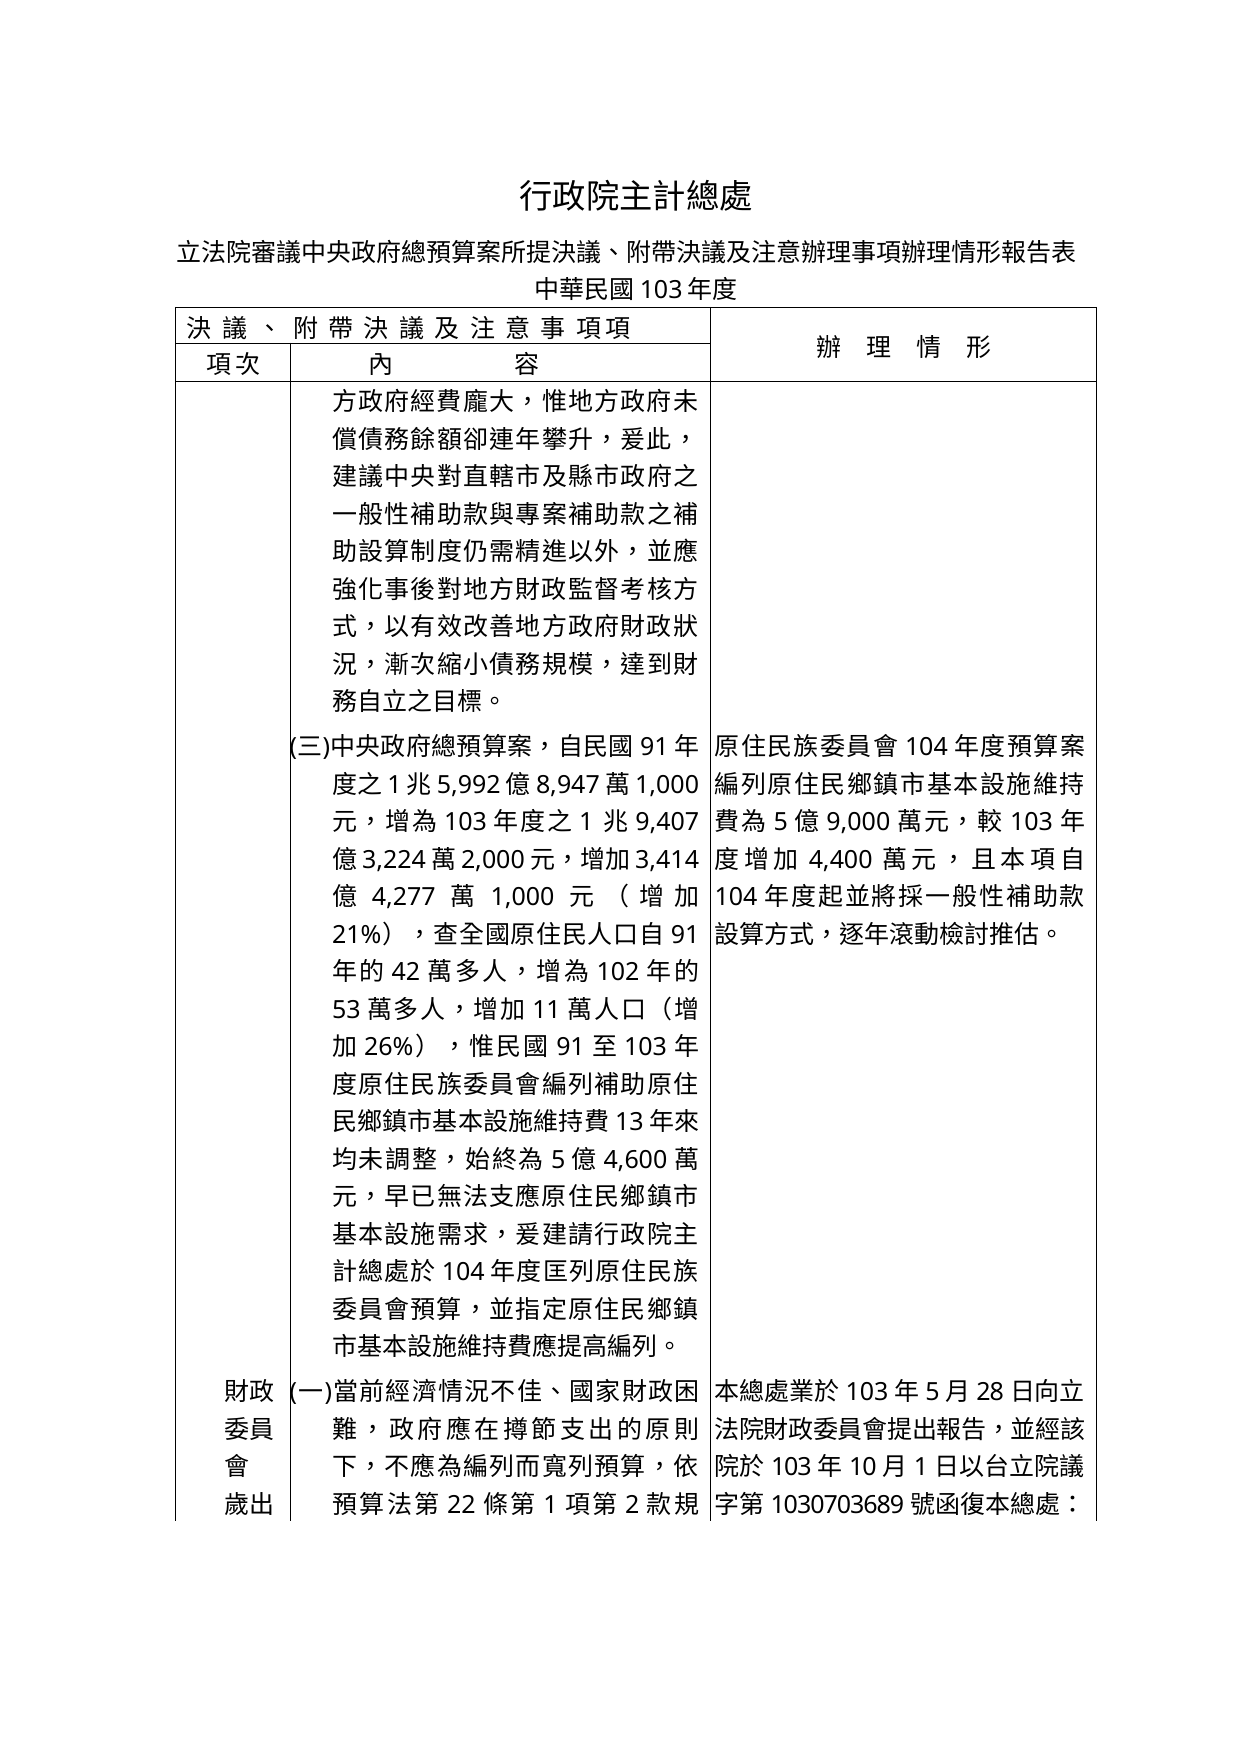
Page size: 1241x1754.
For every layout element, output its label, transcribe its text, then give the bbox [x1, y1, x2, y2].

table_cell [176, 382, 290, 726]
table_cell 原住民族委員會104年度預算案編列原住民鄉鎮市基本設施維持費為5億9,000萬元，較103年度增加4,400萬元，且本項自104年度起並將採一般性補助款設算方式，逐年滾動檢討推估。 [711, 726, 1096, 1371]
table_cell 內 容 [291, 344, 710, 381]
table_cell [176, 726, 290, 1371]
table_cell 本總處業於103年5月28日向立法院財政委員會提出報告，並經該院於103年10月1日以台立院議字第1030703689號函復本總處： [711, 1371, 1096, 1521]
table_cell [711, 382, 1096, 726]
table_cell (一)當前經濟情況不佳、國家財政困難，政府應在撙節支出的原則下，不應為編列而寬列預算，依預算法第22條第1項第2款規 [291, 1371, 710, 1521]
table_header 行政院主計總處 立法院審議中央政府總預算案所提決議、附帶決議及注意辦理事項辦理情形報告表 中華民國103年度 [175, 157, 1096, 307]
table_cell 決議、附帶決議及注意事項項 [176, 308, 710, 342]
table_cell (三)中央政府總預算案，自民國91年度之1兆5,992億8,947萬1,000 元，增為103年度之1 兆9,407億3,224萬2,000元，增加3,414億4,277萬1,000元（增加21%），查全國原住民人口自91年的42萬多人，增為102年的53萬多人，增加11萬人口（增加26%），惟民國91至103年度原住民族委員會編列補助原住民鄉鎮市基本設施維持費13年來均未調整，始終為5億4,600萬元，早已無法支應原住民鄉鎮市基本設施需求，爰建請行政院主計總處於104年度匡列原住民族委員會預算，並指定原住民鄉鎮市基本設施維持費應提高編列。 [291, 726, 710, 1371]
table_cell 辦理情形 [711, 308, 1096, 381]
table_cell 財政委員會 歲出 [176, 1371, 290, 1521]
table_cell 項次 [176, 344, 290, 381]
table_cell 方政府經費龐大，惟地方政府未償債務餘額卻連年攀升，爰此，建議中央對直轄市及縣市政府之一般性補助款與專案補助款之補助設算制度仍需精進以外，並應強化事後對地方財政監督考核方式，以有效改善地方政府財政狀況，漸次縮小債務規模，達到財務自立之目標。 [291, 382, 710, 726]
